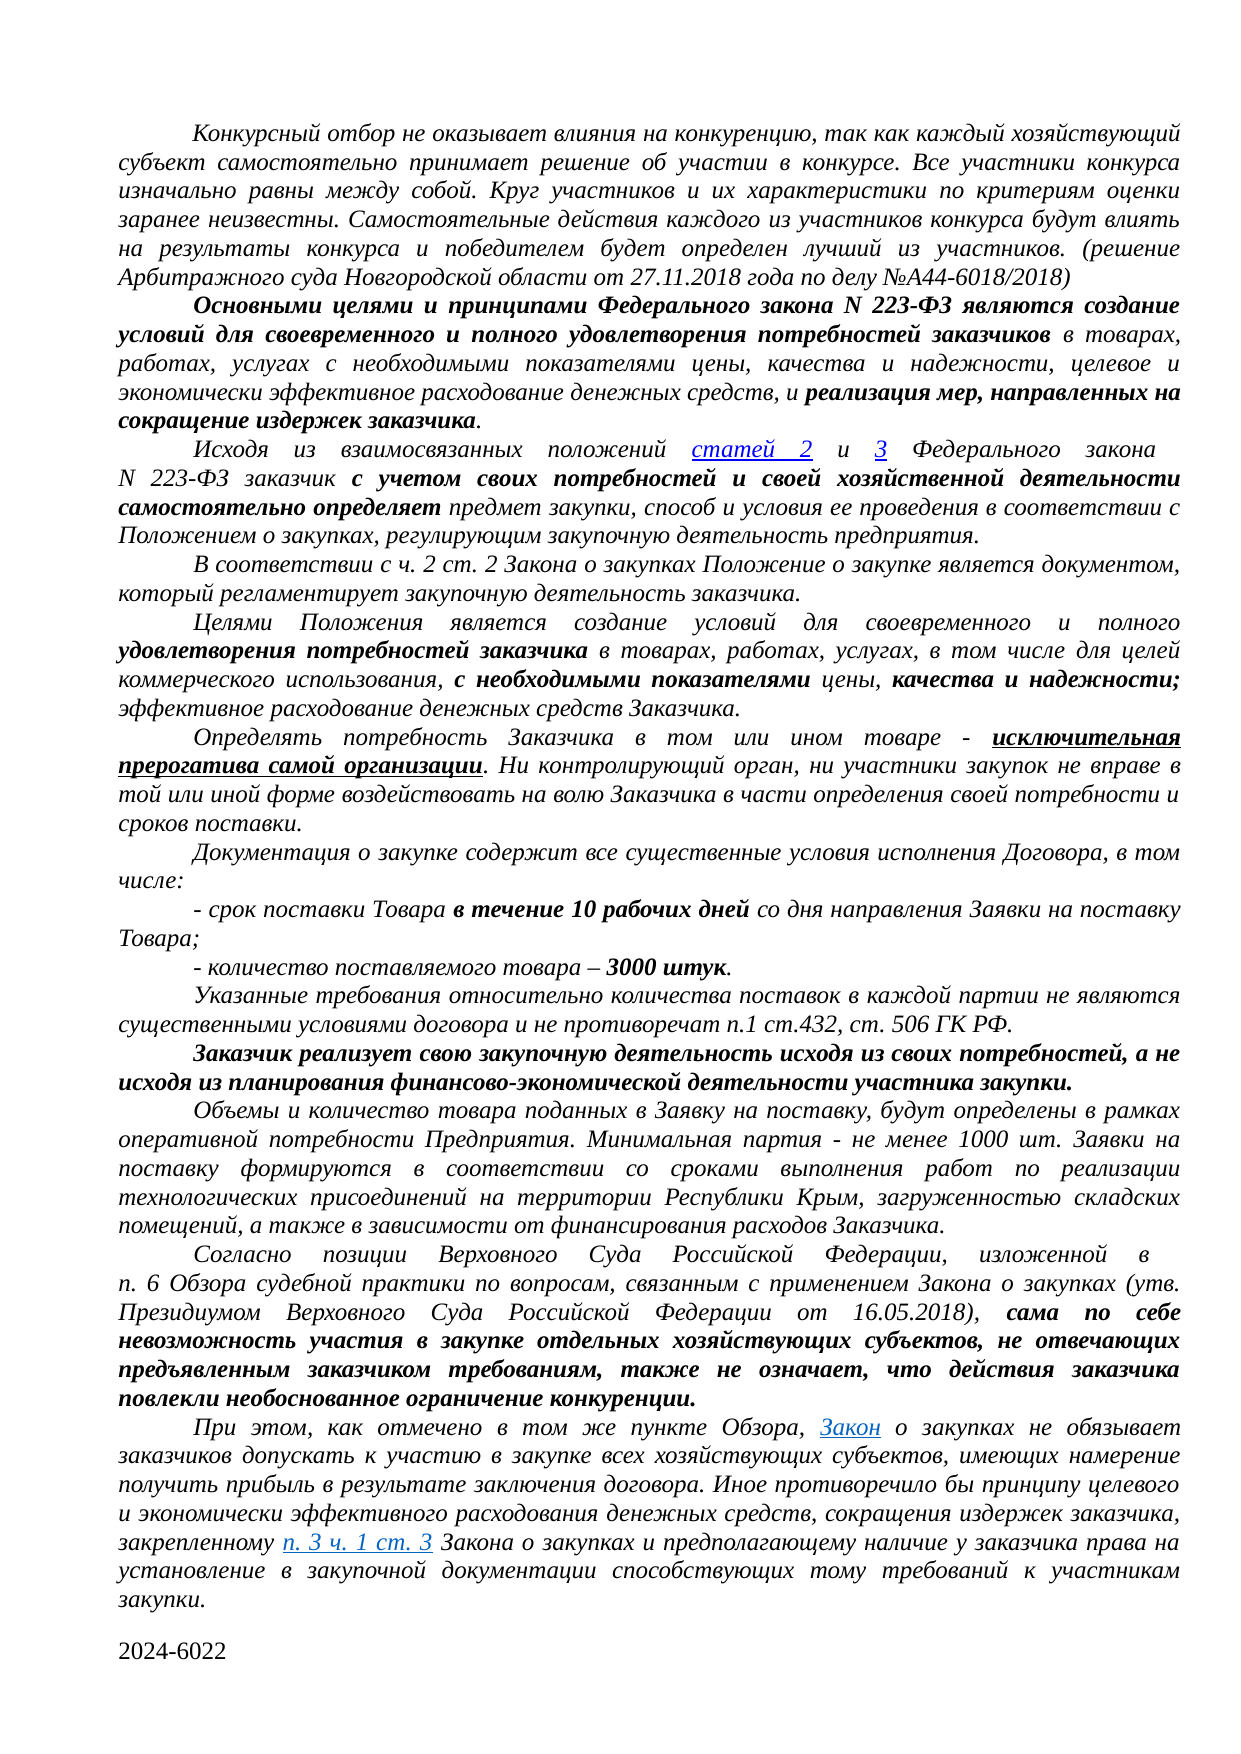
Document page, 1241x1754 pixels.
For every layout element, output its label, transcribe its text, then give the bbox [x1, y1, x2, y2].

text При этом, как отмечено в том же пункте Обзора, Закон о закупках не обязывает заказчиков допускать к участию в закупке всех хозяйствующих субъектов, имеющих намерение получить прибыль в результате заключения договора. Иное противоречило бы принципу целевого и экономически эффективного расходования денежных средств, сокращения издержек заказчика, закрепленному п. 3 ч. 1 ст. 3 Закона о закупках и предполагающему наличие у заказчика права на установление в закупочной документации способствующих тому требований к участникам закупки. [118, 1412, 1181, 1613]
text Основными целями и принципами Федерального закона N 223-ФЗ являются создание условий для своевременного и полного удовлетворения потребностей заказчиков в товарах, работах, услугах с необходимыми показателями цены, качества и надежности, целевое и экономически эффективное расходование денежных средств, и реализация мер, направленных на сокращение издержек заказчика. [118, 291, 1181, 434]
text В соответствии с ч. 2 ст. 2 Закона о закупках Положение о закупке является документом, который регламентирует закупочную деятельность заказчика. [118, 549, 1181, 607]
text Целями Положения является создание условий для своевременного и полного удовлетворения потребностей заказчика в товарах, работах, услугах, в том числе для целей коммерческого использования, с необходимыми показателями цены, качества и надежности; эффективное расходование денежных средств Заказчика. [118, 607, 1181, 722]
text Указанные требования относительно количества поставок в каждой партии не являются существенными условиями договора и не противоречат п.1 ст.432, ст. 506 ГК РФ. [118, 981, 1181, 1038]
text - количество поставляемого товара – 3000 штук. [118, 952, 1181, 981]
text Исходя из взаимосвязанных положений статей 2 и 3 Федерального закона N 223-ФЗ заказчик с учетом своих потребностей и своей хозяйственной деятельности самостоятельно определяет предмет закупки, способ и условия ее проведения в соответствии с Положением о закупках, регулирующим закупочную деятельность предприятия. [118, 434, 1181, 549]
text Объемы и количество товара поданных в Заявку на поставку, будут определены в рамках оперативной потребности Предприятия. Минимальная партия - не менее 1000 шт. Заявки на поставку формируются в соответствии со сроками выполнения работ по реализации технологических присоединений на территории Республики Крым, загруженностью складских помещений, а также в зависимости от финансирования расходов Заказчика. [118, 1096, 1181, 1239]
text Согласно позиции Верховного Суда Российской Федерации, изложенной в п. 6 Обзора судебной практики по вопросам, связанным с применением Закона о закупках (утв. Президиумом Верховного Суда Российской Федерации от 16.05.2018), сама по себе невозможность участия в закупке отдельных хозяйствующих субъектов, не отвечающих предъявленным заказчиком требованиям, также не означает, что действия заказчика повлекли необоснованное ограничение конкуренции. [118, 1239, 1181, 1412]
text Конкурсный отбор не оказывает влияния на конкуренцию, так как каждый хозяйствующий субъект самостоятельно принимает решение об участии в конкурсе. Все участники конкурса изначально равны между собой. Круг участников и их характеристики по критериям оценки заранее неизвестны. Самостоятельные действия каждого из участников конкурса будут влиять на результаты конкурса и победителем будет определен лучший из участников. (решение Арбитражного суда Новгородской области от 27.11.2018 года по делу №А44-6018/2018) [118, 118, 1181, 291]
text Определять потребность Заказчика в том или ином товаре - исключительная прерогатива самой организации. Ни контролирующий орган, ни участники закупок не вправе в той или иной форме воздействовать на волю Заказчика в части определения своей потребности и сроков поставки. [118, 722, 1181, 837]
text Заказчик реализует свою закупочную деятельность исходя из своих потребностей, а не исходя из планирования финансово-экономической деятельности участника закупки. [118, 1038, 1181, 1096]
text Документация о закупке содержит все существенные условия исполнения Договора, в том числе: [118, 837, 1181, 894]
text - срок поставки Товара в течение 10 рабочих дней со дня направления Заявки на поставку Товара; [118, 894, 1181, 952]
